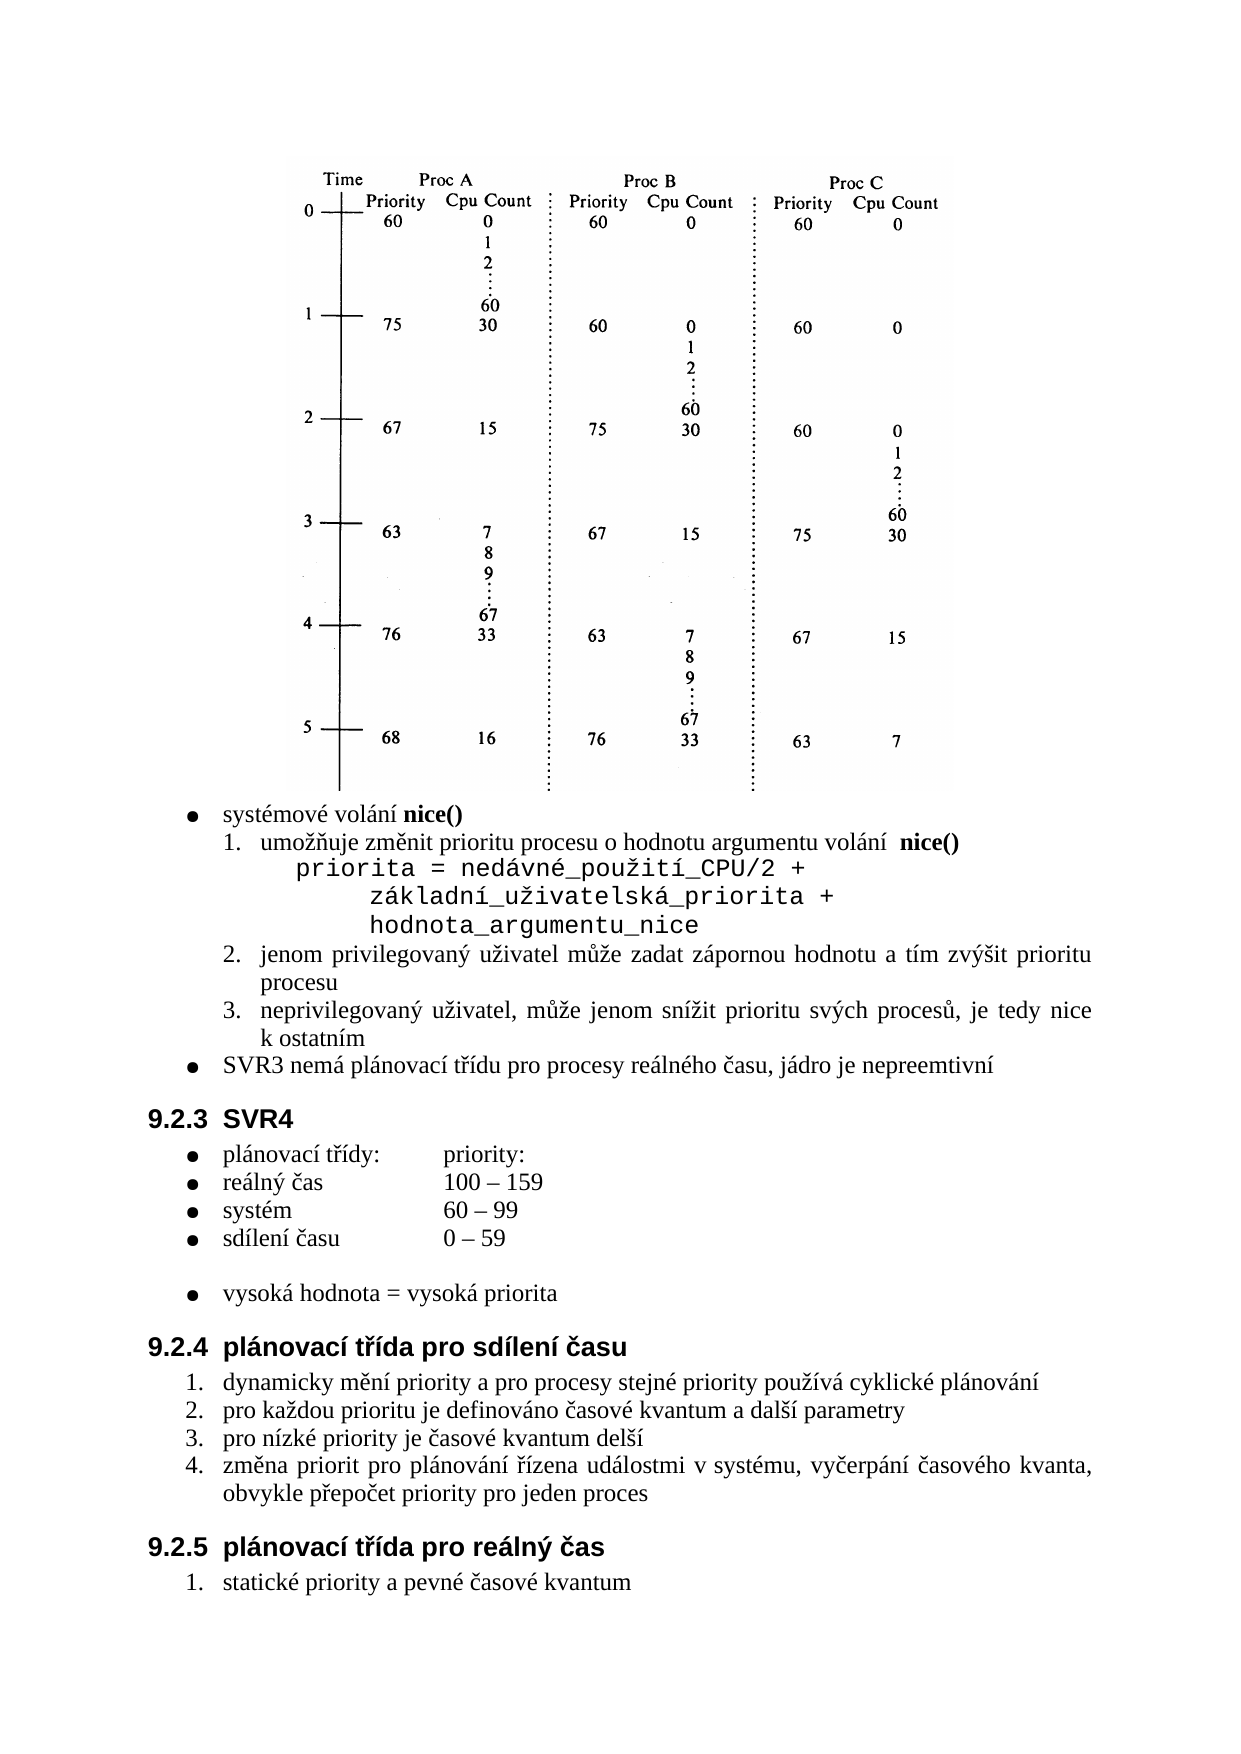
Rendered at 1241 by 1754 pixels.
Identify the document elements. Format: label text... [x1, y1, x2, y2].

list pro každou prioritu je definováno časové kvantum a další parametry [185, 1396, 1092, 1424]
text hodnota_argumentu_nice [295, 912, 1092, 941]
subtitle SVR4 [148, 1104, 1092, 1134]
list pro nízké priority je časové kvantum delší [185, 1424, 1092, 1452]
subtitle plánovací třída pro sdílení času [148, 1332, 1092, 1362]
list statické priority a pevné časové kvantum [185, 1568, 1092, 1596]
list sdílení času 0 – 59 [185, 1224, 1092, 1251]
list neprivilegovaný uživatel, může jenom snížit prioritu svých procesů, je tedy nice k ostatním [223, 996, 1092, 1051]
list reálný čas 100 – 159 [185, 1168, 1092, 1196]
list plánovací třídy: priority: [185, 1141, 1092, 1168]
list jenom privilegovaný uživatel může zadat zápornou hodnotu a tím zvýšit prioritu procesu [223, 941, 1092, 996]
list vysoká hodnota = vysoká priorita [185, 1279, 1092, 1307]
subtitle plánovací třída pro reálný čas [148, 1532, 1092, 1562]
list SVR3 nemá plánovací třídu pro procesy reálného času, jádro je nepreemtivní [185, 1051, 1092, 1079]
list umožňuje změnit prioritu procesu o hodnotu argumentu volání nice() [223, 828, 1092, 856]
picture [286, 156, 954, 791]
list systém 60 – 99 [185, 1196, 1092, 1224]
list změna priorit pro plánování řízena událostmi v systému, vyčerpání časového kvanta, obvykle přepočet priority pro jeden proces [185, 1452, 1092, 1507]
list dynamicky mění priority a pro procesy stejné priority používá cyklické plánování [185, 1368, 1092, 1396]
list systémové volání nice() [185, 800, 1092, 828]
text priorita = nedávné_použití_CPU/2 + základní_uživatelská_priorita + [295, 856, 1092, 912]
